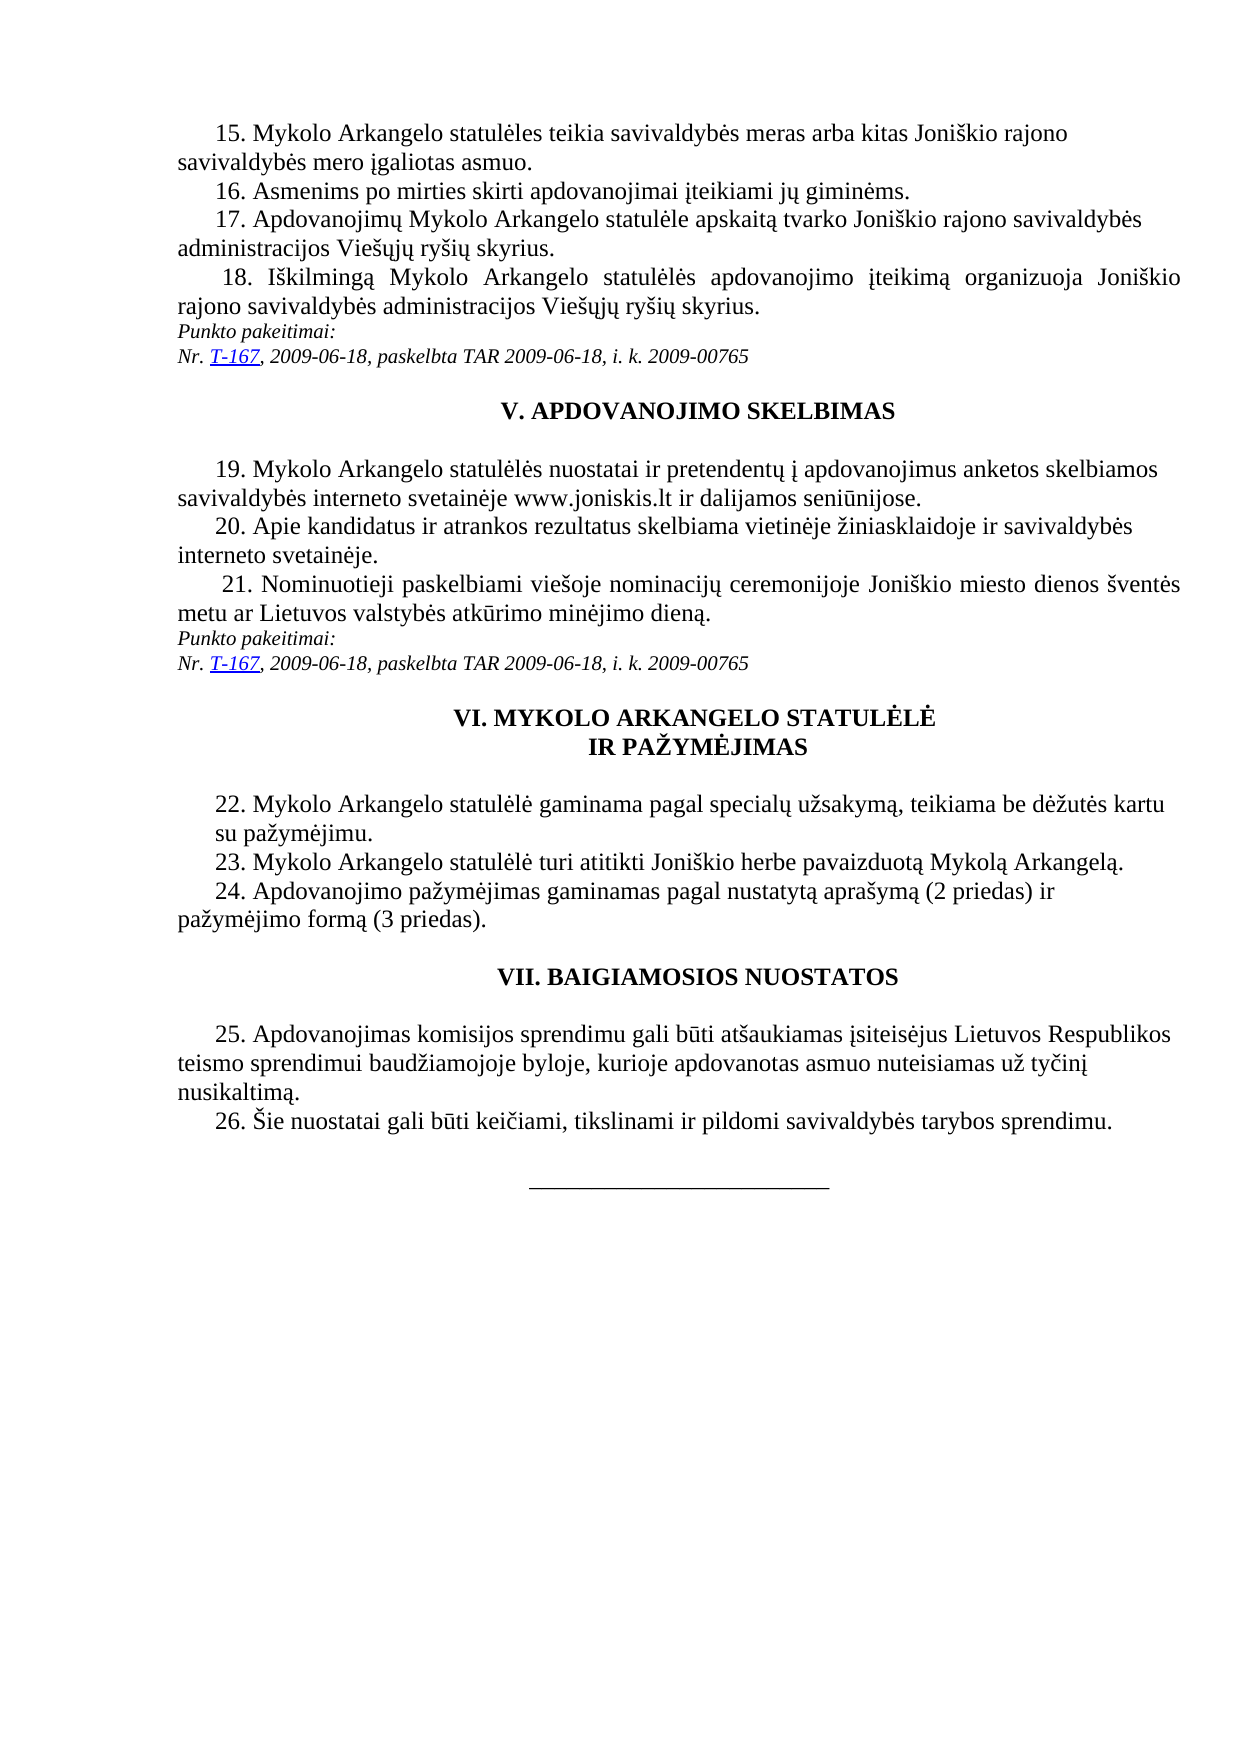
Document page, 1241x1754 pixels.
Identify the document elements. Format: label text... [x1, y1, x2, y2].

text 18. Iškilmingą Mykolo Arkangelo statulėlės apdovanojimo įteikimą organizuoja Joniškio rajono savivaldybės administracijos Viešųjų ryšių skyrius. [177, 262, 1181, 319]
text VII. BAIGIAMOSIOS NUOSTATOS [215, 962, 1181, 991]
text 20. Apie kandidatus ir atrankos rezultatus skelbiama vietinėje žiniasklaidoje ir savivaldybės interneto svetainėje. [177, 511, 1181, 569]
text Nr. T-167, 2009-06-18, paskelbta TAR 2009-06-18, i. k. 2009-00765 [177, 343, 1181, 368]
text 25. Apdovanojimas komisijos sprendimu gali būti atšaukiamas įsiteisėjus Lietuvos Respublikos teismo sprendimui baudžiamojoje byloje, kurioje apdovanotas asmuo nuteisiamas už tyčinį nusikaltimą. [177, 1019, 1181, 1106]
text 17. Apdovanojimų Mykolo Arkangelo statulėle apskaitą tvarko Joniškio rajono savivaldybės administracijos Viešųjų ryšių skyrius. [177, 204, 1181, 262]
text 23. Mykolo Arkangelo statulėlė turi atitikti Joniškio herbe pavaizduotą Mykolą Arkangelą. [177, 847, 1181, 876]
text Punkto pakeitimai: [177, 319, 1181, 343]
text 16. Asmenims po mirties skirti apdovanojimai įteikiami jų giminėms. [177, 176, 1181, 204]
text ________________________ [177, 1163, 1181, 1192]
text IR PAŽYMĖJIMAS [215, 732, 1181, 761]
text VI. MYKOLO ARKANGELO STATULĖLĖ [215, 703, 1181, 732]
text 21. Nominuotieji paskelbiami viešoje nominacijų ceremonijoje Joniškio miesto dienos šventės metu ar Lietuvos valstybės atkūrimo minėjimo dieną. [177, 569, 1181, 626]
text Punkto pakeitimai: [177, 626, 1181, 650]
text 24. Apdovanojimo pažymėjimas gaminamas pagal nustatytą aprašymą (2 priedas) ir pažymėjimo formą (3 priedas). [177, 876, 1181, 933]
text 22. Mykolo Arkangelo statulėlė gaminama pagal specialų užsakymą, teikiama be dėžutės kartu su pažymėjimu. [215, 789, 1181, 847]
text 19. Mykolo Arkangelo statulėlės nuostatai ir pretendentų į apdovanojimus anketos skelbiamos savivaldybės interneto svetainėje www.joniskis.lt ir dalijamos seniūnijose. [177, 454, 1181, 511]
text Nr. T-167, 2009-06-18, paskelbta TAR 2009-06-18, i. k. 2009-00765 [177, 650, 1181, 674]
text 15. Mykolo Arkangelo statulėles teikia savivaldybės meras arba kitas Joniškio rajono savivaldybės mero įgaliotas asmuo. [177, 118, 1181, 176]
text 26. Šie nuostatai gali būti keičiami, tikslinami ir pildomi savivaldybės tarybos sprendimu. [177, 1106, 1181, 1134]
text V. APDOVANOJIMO SKELBIMAS [215, 396, 1181, 425]
